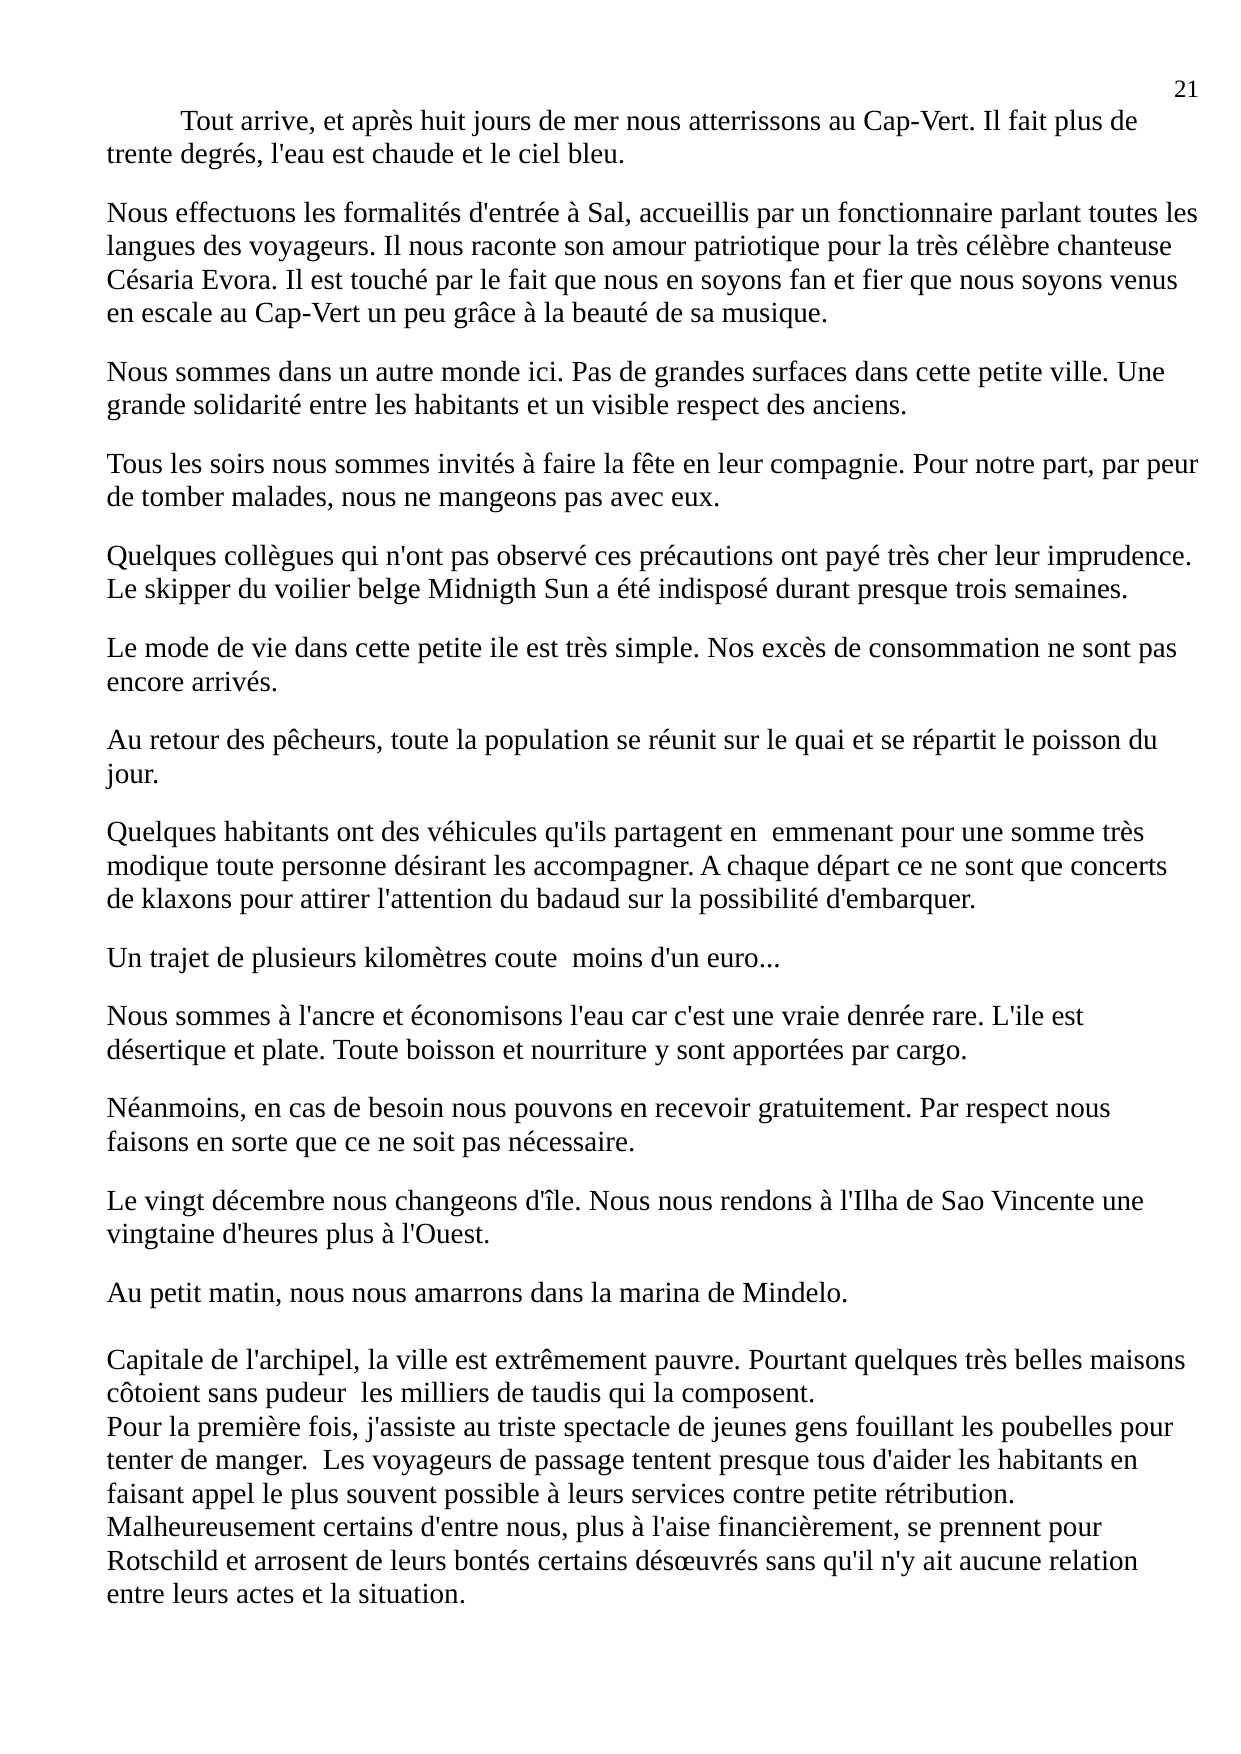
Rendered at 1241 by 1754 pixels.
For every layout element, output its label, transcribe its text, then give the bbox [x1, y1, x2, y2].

text Le mode de vie dans cette petite ile est très simple. Nos excès de consommation ne sont pas encore arrivés. [106, 630, 1199, 697]
text Nous effectuons les formalités d'entrée à Sal, accueillis par un fonctionnaire parlant toutes les langues des voyageurs. Il nous raconte son amour patriotique pour la très célèbre chanteuse Césaria Evora. Il est touché par le fait que nous en soyons fan et fier que nous soyons venus en escale au Cap-Vert un peu grâce à la beauté de sa musique. [106, 195, 1199, 329]
text Au retour des pêcheurs, toute la population se réunit sur le quai et se répartit le poisson du jour. [106, 722, 1199, 789]
text Nous sommes à l'ancre et économisons l'eau car c'est une vraie denrée rare. L'ile est désertique et plate. Toute boisson et nourriture y sont apportées par cargo. [106, 998, 1199, 1066]
text Quelques collègues qui n'ont pas observé ces précautions ont payé très cher leur imprudence. Le skipper du voilier belge Midnigth Sun a été indisposé durant presque trois semaines. [106, 538, 1199, 605]
text Néanmoins, en cas de besoin nous pouvons en recevoir gratuitement. Par respect nous faisons en sorte que ce ne soit pas nécessaire. [106, 1091, 1199, 1158]
text Au petit matin, nous nous amarrons dans la marina de Mindelo. Capitale de l'archipel, la ville est extrêmement pauvre. Pourtant quelques très belles maisons côtoient sans pudeur les milliers de taudis qui la composent. Pour la première fois, j'assiste au triste spectacle de jeunes gens fouillant les poubelles pour tenter de manger. Les voyageurs de passage tentent presque tous d'aider les habitants en faisant appel le plus souvent possible à leurs services contre petite rétribution. Malheureusement certains d'entre nous, plus à l'aise financièrement, se prennent pour Rotschild et arrosent de leurs bontés certains désœuvrés sans qu'il n'y ait aucune relation entre leurs actes et la situation. [106, 1275, 1199, 1610]
text Quelques habitants ont des véhicules qu'ils partagent en emmenant pour une somme très modique toute personne désirant les accompagner. A chaque départ ce ne sont que concerts de klaxons pour attirer l'attention du badaud sur la possibilité d'embarquer. [106, 814, 1199, 915]
text Un trajet de plusieurs kilomètres coute moins d'un euro... [106, 940, 1199, 973]
text Tout arrive, et après huit jours de mer nous atterrissons au Cap-Vert. Il fait plus de trente degrés, l'eau est chaude et le ciel bleu. [106, 103, 1199, 170]
text Tous les soirs nous sommes invités à faire la fête en leur compagnie. Pour notre part, par peur de tomber malades, nous ne mangeons pas avec eux. [106, 446, 1199, 513]
text Le vingt décembre nous changeons d'île. Nous nous rendons à l'Ilha de Sao Vincente une vingtaine d'heures plus à l'Ouest. [106, 1183, 1199, 1250]
text Nous sommes dans un autre monde ici. Pas de grandes surfaces dans cette petite ville. Une grande solidarité entre les habitants et un visible respect des anciens. [106, 354, 1199, 421]
